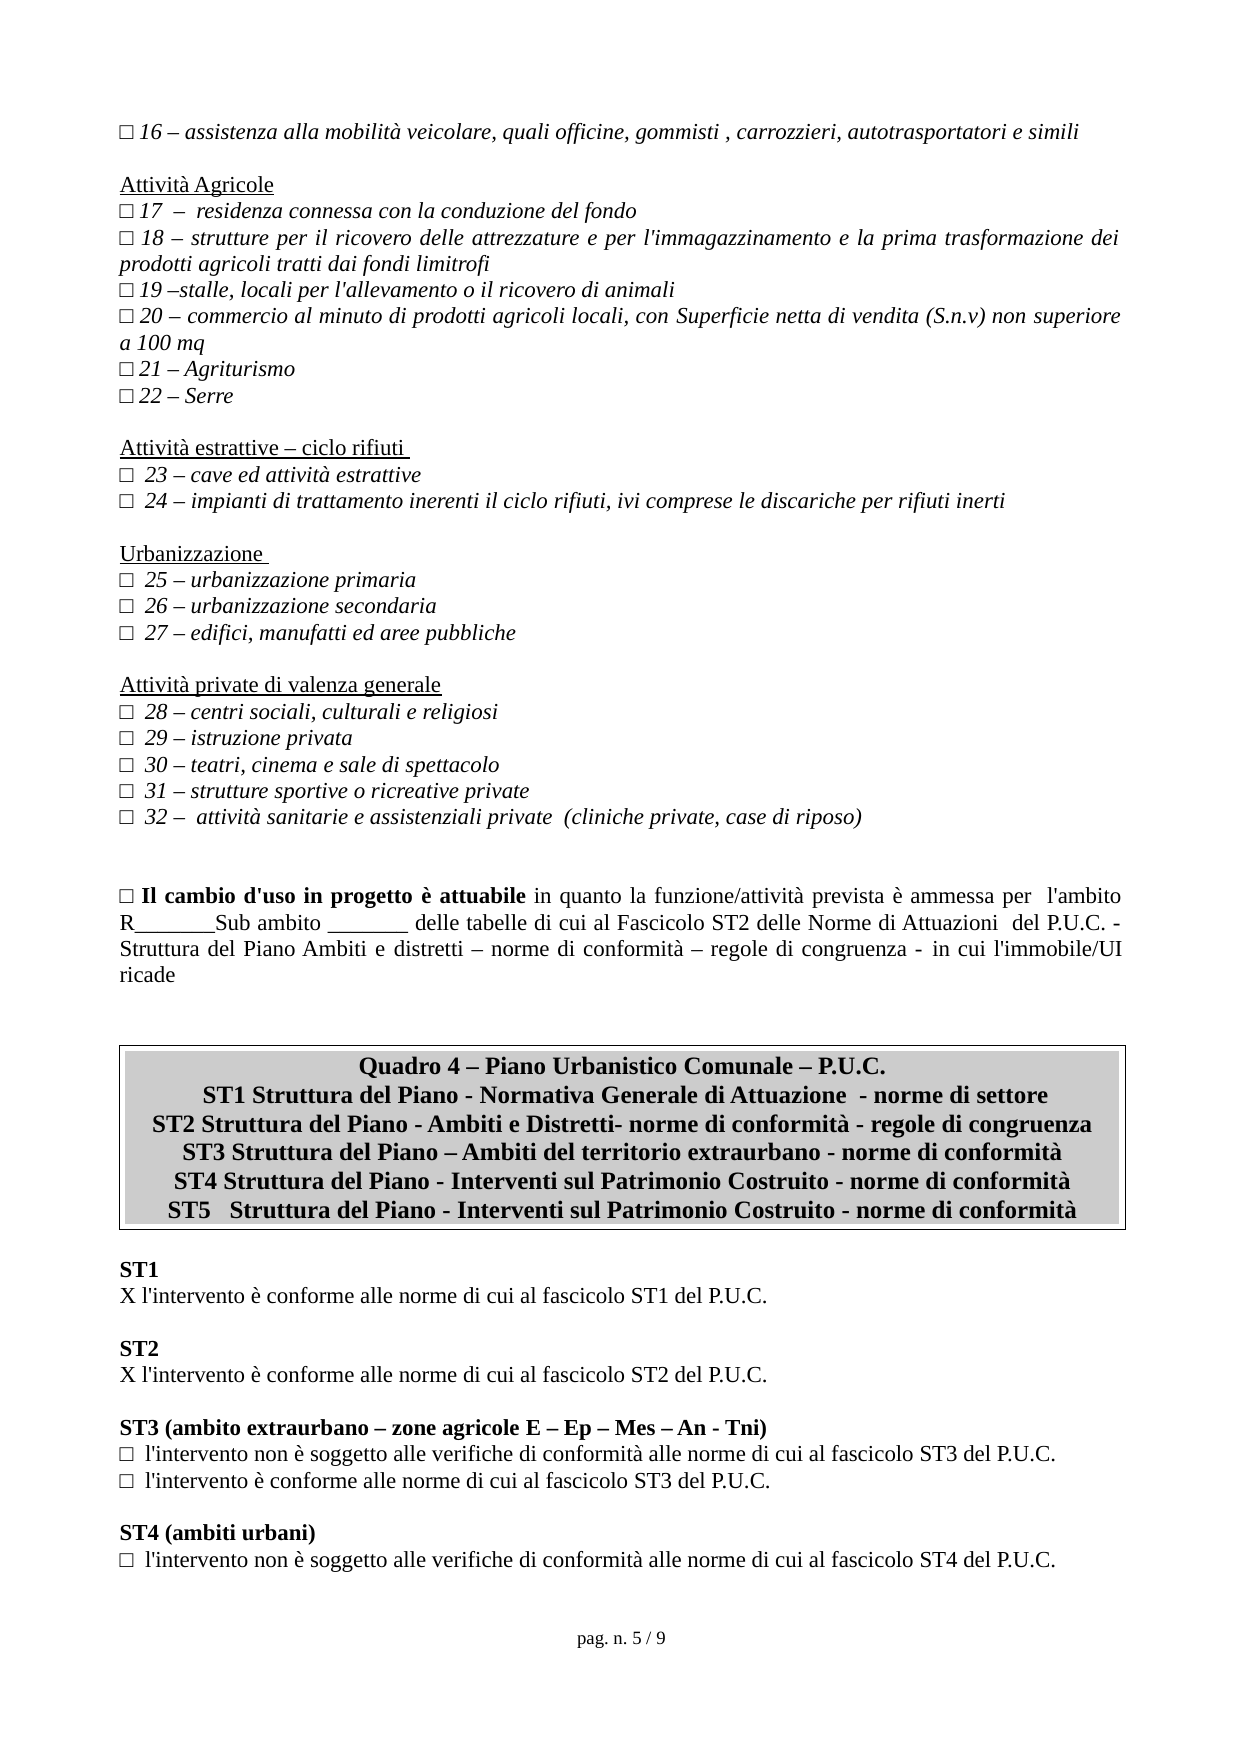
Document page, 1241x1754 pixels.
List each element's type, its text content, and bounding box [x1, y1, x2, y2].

text □ 22 – Serre [119, 382, 1123, 408]
text □ 19 –stalle, locali per l'allevamento o il ricovero di animali [119, 276, 1123, 303]
text ST4 (ambiti urbani) [119, 1519, 1123, 1546]
text □ 27 – edifici, manufatti ed aree pubbliche [119, 619, 1123, 645]
text □ 29 – istruzione privata [119, 724, 1123, 751]
text □ 25 – urbanizzazione primaria [119, 566, 1123, 592]
text □ 28 – centri sociali, culturali e religiosi [119, 698, 1123, 724]
text ST1 [119, 1256, 1123, 1282]
text Attività private di valenza generale [119, 672, 1123, 698]
text □ 32 – attività sanitarie e assistenziali private (cliniche private, case di riposo) [119, 803, 1123, 830]
text □ 23 – cave ed attività estrattive [119, 461, 1123, 487]
text □ 17 – residenza connessa con la conduzione del fondo [119, 197, 1123, 223]
text □ 26 – urbanizzazione secondaria [119, 592, 1123, 619]
text □ l'intervento è conforme alle norme di cui al fascicolo ST3 del P.U.C. [119, 1467, 1123, 1493]
table_header Quadro 4 – Piano Urbanistico Comunale – P.U.C. ST1 Struttura del Piano - Normativa Generale di Attuazione - norme di settore ST2 Struttura del Piano - Ambiti e Distretti- norme di conformità - regole di congruenza ST3 Struttura del Piano – Ambiti del territorio extraurbano - norme di conformità ST4 Struttura del Piano - Interventi sul Patrimonio Costruito - norme di conformità ST5 Struttura del Piano - Interventi sul Patrimonio Costruito - norme di conformità [120, 1046, 1125, 1229]
text □ 16 – assistenza alla mobilità veicolare, quali officine, gommisti , carrozzieri, autotrasportatori e simili [119, 118, 1123, 144]
text □ 20 – commercio al minuto di prodotti agricoli locali, con Superficie netta di vendita (S.n.v) non superiore a 100 mq [119, 303, 1123, 355]
text □ 30 – teatri, cinema e sale di spettacolo [119, 751, 1123, 777]
text X l'intervento è conforme alle norme di cui al fascicolo ST1 del P.U.C. [119, 1282, 1123, 1308]
text □ l'intervento non è soggetto alle verifiche di conformità alle norme di cui al fascicolo ST3 del P.U.C. [119, 1440, 1123, 1467]
text ST2 [119, 1335, 1123, 1361]
text Urbanizzazione [119, 540, 1123, 566]
text □ 18 – strutture per il ricovero delle attrezzature e per l'immagazzinamento e la prima trasformazione dei prodotti agricoli tratti dai fondi limitrofi [119, 223, 1123, 276]
text □ 31 – strutture sportive o ricreative private [119, 777, 1123, 803]
text Attività estrattive – ciclo rifiuti [119, 434, 1123, 461]
text Attività Agricole [119, 171, 1123, 197]
text □ Il cambio d'uso in progetto è attuabile in quanto la funzione/attività prevista è ammessa per l'ambito R_______Sub ambito _______ delle tabelle di cui al Fascicolo ST2 delle Norme di Attuazioni del P.U.C. - Struttura del Piano Ambiti e distretti – norme di conformità – regole di congruenza - in cui l'immobile/UI ricade [119, 882, 1123, 988]
text X l'intervento è conforme alle norme di cui al fascicolo ST2 del P.U.C. [119, 1361, 1123, 1388]
text ST3 (ambito extraurbano – zone agricole E – Ep – Mes – An - Tni) [119, 1414, 1123, 1440]
text □ l'intervento non è soggetto alle verifiche di conformità alle norme di cui al fascicolo ST4 del P.U.C. [119, 1546, 1123, 1572]
text □ 21 – Agriturismo [119, 355, 1123, 382]
text □ 24 – impianti di trattamento inerenti il ciclo rifiuti, ivi comprese le discariche per rifiuti inerti [119, 487, 1123, 513]
